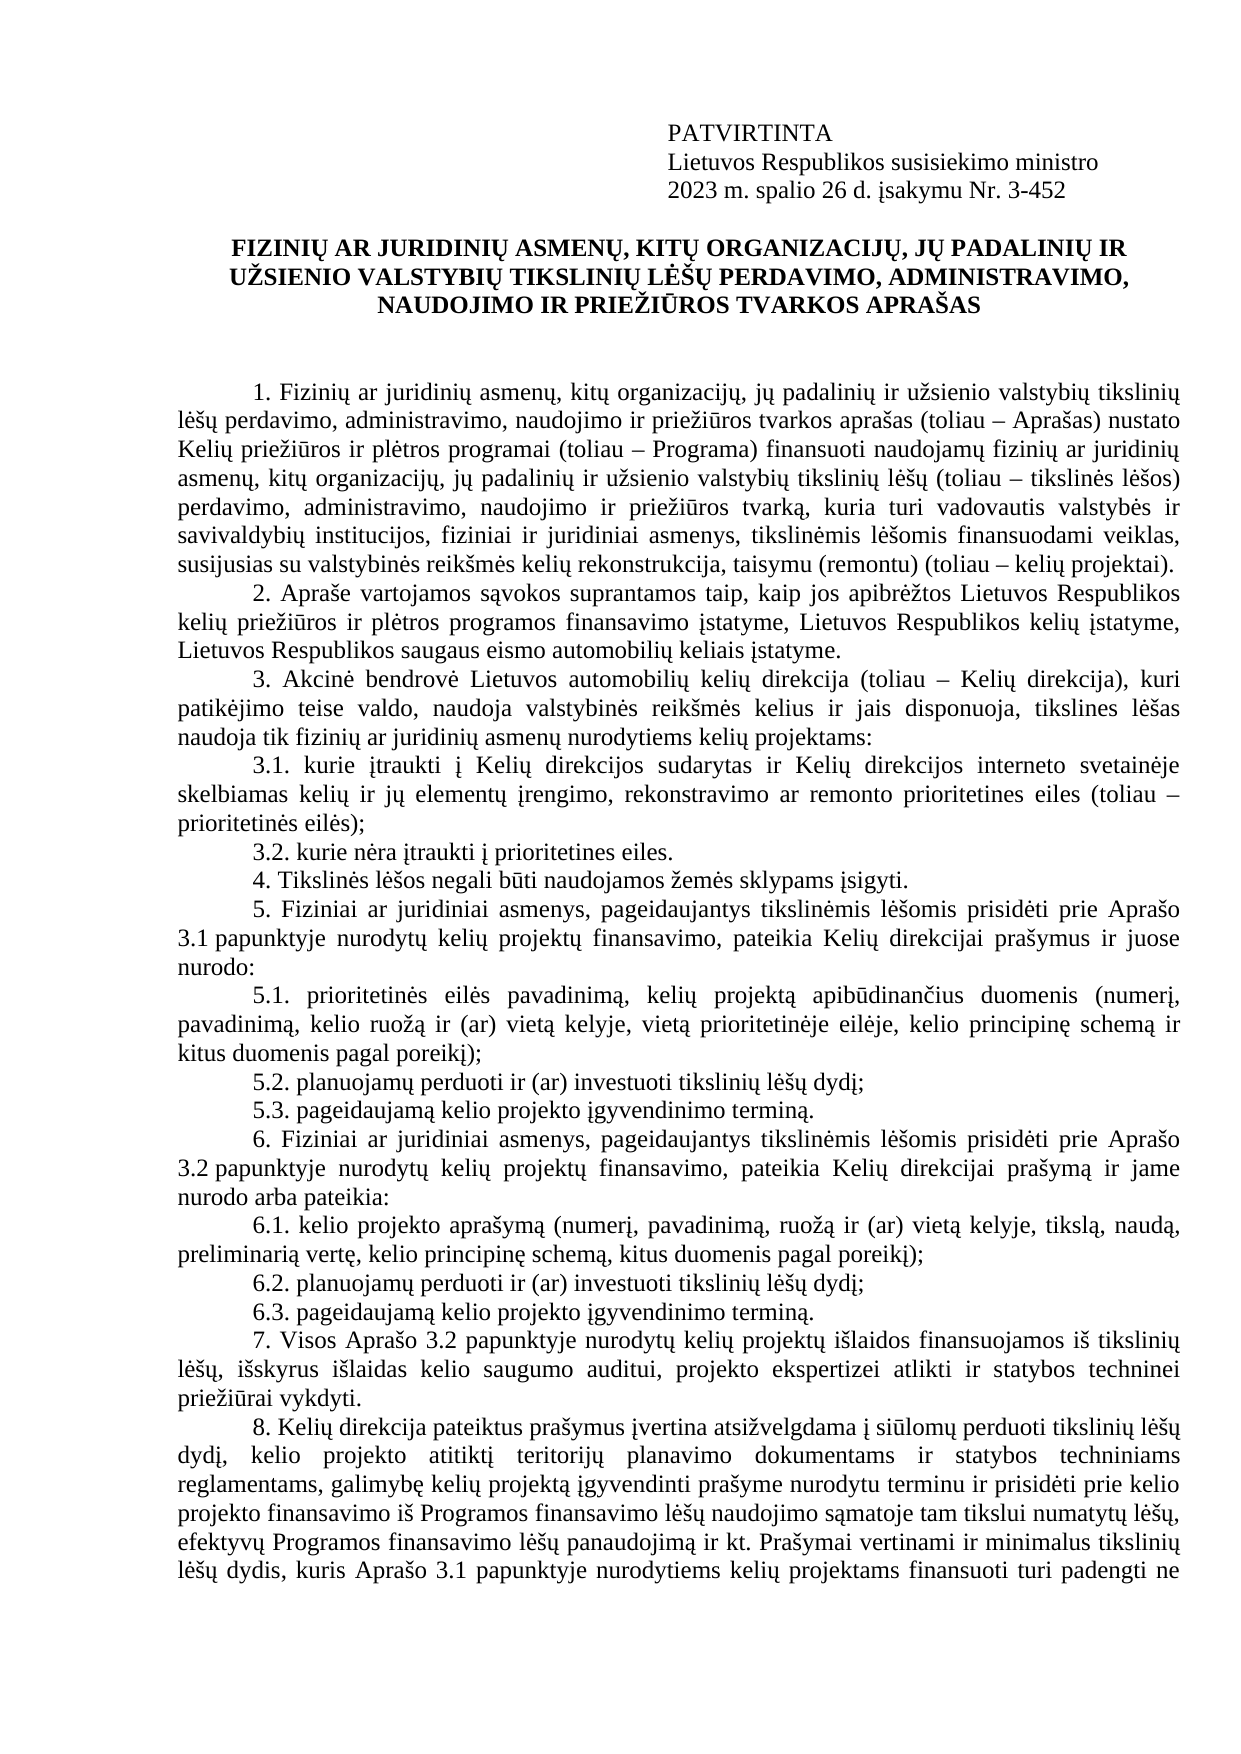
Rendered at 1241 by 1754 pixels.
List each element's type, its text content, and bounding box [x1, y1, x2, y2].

text 6.2. planuojamų perduoti ir (ar) investuoti tikslinių lėšų dydį; [177, 1268, 1181, 1297]
text 6.1. kelio projekto aprašymą (numerį, pavadinimą, ruožą ir (ar) vietą kelyje, tikslą, naudą, preliminarią vertę, kelio principinę schemą, kitus duomenis pagal poreikį); [177, 1211, 1181, 1268]
text 5.3. pageidaujamą kelio projekto įgyvendinimo terminą. [177, 1096, 1181, 1124]
text 6.3. pageidaujamą kelio projekto įgyvendinimo terminą. [177, 1297, 1181, 1326]
text 2. Apraše vartojamos sąvokos suprantamos taip, kaip jos apibrėžtos Lietuvos Respublikos kelių priežiūros ir plėtros programos finansavimo įstatyme, Lietuvos Respublikos kelių įstatyme, Lietuvos Respublikos saugaus eismo automobilių keliais įstatyme. [177, 578, 1181, 664]
text 3.1. kurie įtraukti į Kelių direkcijos sudarytas ir Kelių direkcijos interneto svetainėje skelbiamas kelių ir jų elementų įrengimo, rekonstravimo ar remonto prioritetines eiles (toliau – prioritetinės eilės); [177, 751, 1181, 837]
text 2023 m. spalio 26 d. įsakymu Nr. 3-452 [177, 176, 1181, 204]
text 4. Tikslinės lėšos negali būti naudojamos žemės sklypams įsigyti. [177, 866, 1181, 894]
text PATVIRTINTA [177, 118, 1181, 147]
text 5.1. prioritetinės eilės pavadinimą, kelių projektą apibūdinančius duomenis (numerį, pavadinimą, kelio ruožą ir (ar) vietą kelyje, vietą prioritetinėje eilėje, kelio principinę schemą ir kitus duomenis pagal poreikį); [177, 981, 1181, 1067]
text 5. Fiziniai ar juridiniai asmenys, pageidaujantys tikslinėmis lėšomis prisidėti prie Aprašo 3.1 papunktyje nurodytų kelių projektų finansavimo, pateikia Kelių direkcijai prašymus ir juose nurodo: [177, 894, 1181, 981]
text 1. Fizinių ar juridinių asmenų, kitų organizacijų, jų padalinių ir užsienio valstybių tikslinių lėšų perdavimo, administravimo, naudojimo ir priežiūros tvarkos aprašas (toliau – Aprašas) nustato Kelių priežiūros ir plėtros programai (toliau – Programa) finansuoti naudojamų fizinių ar juridinių asmenų, kitų organizacijų, jų padalinių ir užsienio valstybių tikslinių lėšų (toliau – tikslinės lėšos) perdavimo, administravimo, naudojimo ir priežiūros tvarką, kuria turi vadovautis valstybės ir savivaldybių institucijos, fiziniai ir juridiniai asmenys, tikslinėmis lėšomis finansuodami veiklas, susijusias su valstybinės reikšmės kelių rekonstrukcija, taisymu (remontu) (toliau – kelių projektai). [177, 377, 1181, 578]
text 7. Visos Aprašo 3.2 papunktyje nurodytų kelių projektų išlaidos finansuojamos iš tikslinių lėšų, išskyrus išlaidas kelio saugumo auditui, projekto ekspertizei atlikti ir statybos techninei priežiūrai vykdyti. [177, 1326, 1181, 1412]
text Lietuvos Respublikos susisiekimo ministro [177, 147, 1181, 176]
text 6. Fiziniai ar juridiniai asmenys, pageidaujantys tikslinėmis lėšomis prisidėti prie Aprašo 3.2 papunktyje nurodytų kelių projektų finansavimo, pateikia Kelių direkcijai prašymą ir jame nurodo arba pateikia: [177, 1124, 1181, 1211]
text 3. Akcinė bendrovė Lietuvos automobilių kelių direkcija (toliau – Kelių direkcija), kuri patikėjimo teise valdo, naudoja valstybinės reikšmės kelius ir jais disponuoja, tikslines lėšas naudoja tik fizinių ar juridinių asmenų nurodytiems kelių projektams: [177, 664, 1181, 751]
text fizinių AR juridinių asmenų, kitų organizacijų, jų padalinių ir užsienio valstybių tikslinių lėšų perdavimo, administravimo, naudojimo ir priežiūros tvarkos aprašas [177, 233, 1181, 319]
text 8. Kelių direkcija pateiktus prašymus įvertina atsižvelgdama į siūlomų perduoti tikslinių lėšų dydį, kelio projekto atitiktį teritorijų planavimo dokumentams ir statybos techniniams reglamentams, galimybę kelių projektą įgyvendinti prašyme nurodytu terminu ir prisidėti prie kelio projekto finansavimo iš Programos finansavimo lėšų naudojimo sąmatoje tam tikslui numatytų lėšų, efektyvų Programos finansavimo lėšų panaudojimą ir kt. Prašymai vertinami ir minimalus tikslinių lėšų dydis, kuris Aprašo 3.1 papunktyje nurodytiems kelių projektams finansuoti turi padengti ne [177, 1412, 1181, 1584]
text 3.2. kurie nėra įtraukti į prioritetines eiles. [177, 837, 1181, 866]
text 5.2. planuojamų perduoti ir (ar) investuoti tikslinių lėšų dydį; [177, 1067, 1181, 1096]
